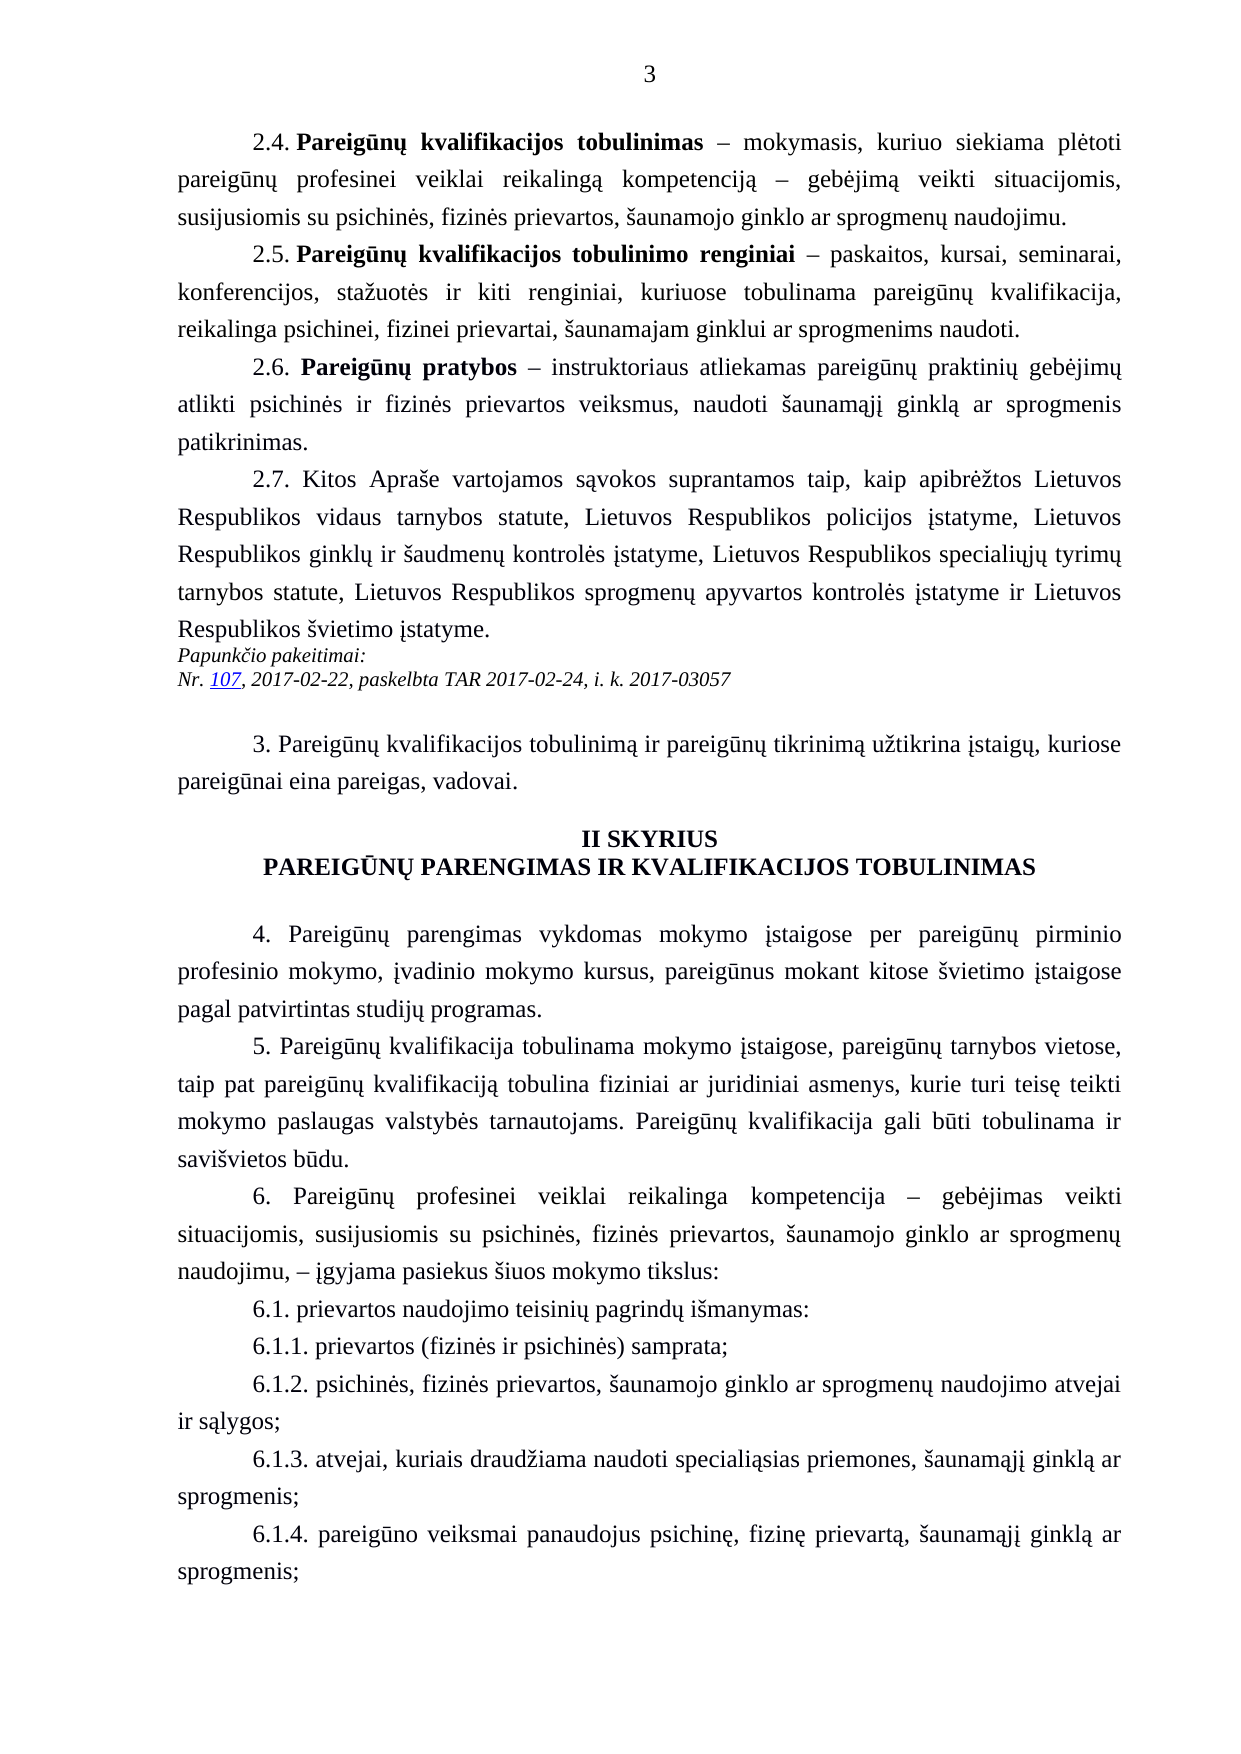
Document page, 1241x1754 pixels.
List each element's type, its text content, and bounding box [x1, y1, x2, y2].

text 6.1.3. atvejai, kuriais draudžiama naudoti specialiąsias priemones, šaunamąjį ginklą ar sprogmenis; [177, 1435, 1122, 1510]
text 6.1.1. prievartos (fizinės ir psichinės) samprata; [177, 1322, 1122, 1360]
text 6.1.2. psichinės, fizinės prievartos, šaunamojo ginklo ar sprogmenų naudojimo atvejai ir sąlygos; [177, 1360, 1122, 1435]
text PAREIGŪNŲ PARENGIMAS IR KVALIFIKACIJOS TOBULINIMAS [177, 852, 1122, 881]
text II SKYRIUS [177, 824, 1122, 852]
text 2.7. Kitos Apraše vartojamos sąvokos suprantamos taip, kaip apibrėžtos Lietuvos Respublikos vidaus tarnybos statute, Lietuvos Respublikos policijos įstatyme, Lietuvos Respublikos ginklų ir šaudmenų kontrolės įstatyme, Lietuvos Respublikos specialiųjų tyrimų tarnybos statute, Lietuvos Respublikos sprogmenų apyvartos kontrolės įstatyme ir Lietuvos Respublikos švietimo įstatyme. [177, 456, 1122, 643]
text 2.5. Pareigūnų kvalifikacijos tobulinimo renginiai – paskaitos, kursai, seminarai, konferencijos, stažuotės ir kiti renginiai, kuriuose tobulinama pareigūnų kvalifikacija, reikalinga psichinei, fizinei prievartai, šaunamajam ginklui ar sprogmenims naudoti. [177, 231, 1122, 343]
text 6.1. prievartos naudojimo teisinių pagrindų išmanymas: [177, 1285, 1122, 1322]
text Papunkčio pakeitimai: [177, 643, 1122, 667]
text 3. Pareigūnų kvalifikacijos tobulinimą ir pareigūnų tikrinimą užtikrina įstaigų, kuriose pareigūnai eina pareigas, vadovai. [177, 720, 1122, 795]
text 6. Pareigūnų profesinei veiklai reikalinga kompetencija – gebėjimas veikti situacijomis, susijusiomis su psichinės, fizinės prievartos, šaunamojo ginklo ar sprogmenų naudojimu, – įgyjama pasiekus šiuos mokymo tikslus: [177, 1172, 1122, 1285]
text 5. Pareigūnų kvalifikacija tobulinama mokymo įstaigose, pareigūnų tarnybos vietose, taip pat pareigūnų kvalifikaciją tobulina fiziniai ar juridiniai asmenys, kurie turi teisę teikti mokymo paslaugas valstybės tarnautojams. Pareigūnų kvalifikacija gali būti tobulinama ir savišvietos būdu. [177, 1022, 1122, 1172]
text 2.4. Pareigūnų kvalifikacijos tobulinimas – mokymasis, kuriuo siekiama plėtoti pareigūnų profesinei veiklai reikalingą kompetenciją – gebėjimą veikti situacijomis, susijusiomis su psichinės, fizinės prievartos, šaunamojo ginklo ar sprogmenų naudojimu. [177, 118, 1122, 231]
text 6.1.4. pareigūno veiksmai panaudojus psichinę, fizinę prievartą, šaunamąjį ginklą ar sprogmenis; [177, 1510, 1122, 1585]
text 2.6. Pareigūnų pratybos – instruktoriaus atliekamas pareigūnų praktinių gebėjimų atlikti psichinės ir fizinės prievartos veiksmus, naudoti šaunamąjį ginklą ar sprogmenis patikrinimas. [177, 343, 1122, 456]
text 4. Pareigūnų parengimas vykdomas mokymo įstaigose per pareigūnų pirminio profesinio mokymo, įvadinio mokymo kursus, pareigūnus mokant kitose švietimo įstaigose pagal patvirtintas studijų programas. [177, 910, 1122, 1022]
text Nr. 107, 2017-02-22, paskelbta TAR 2017-02-24, i. k. 2017-03057 [177, 667, 1122, 691]
